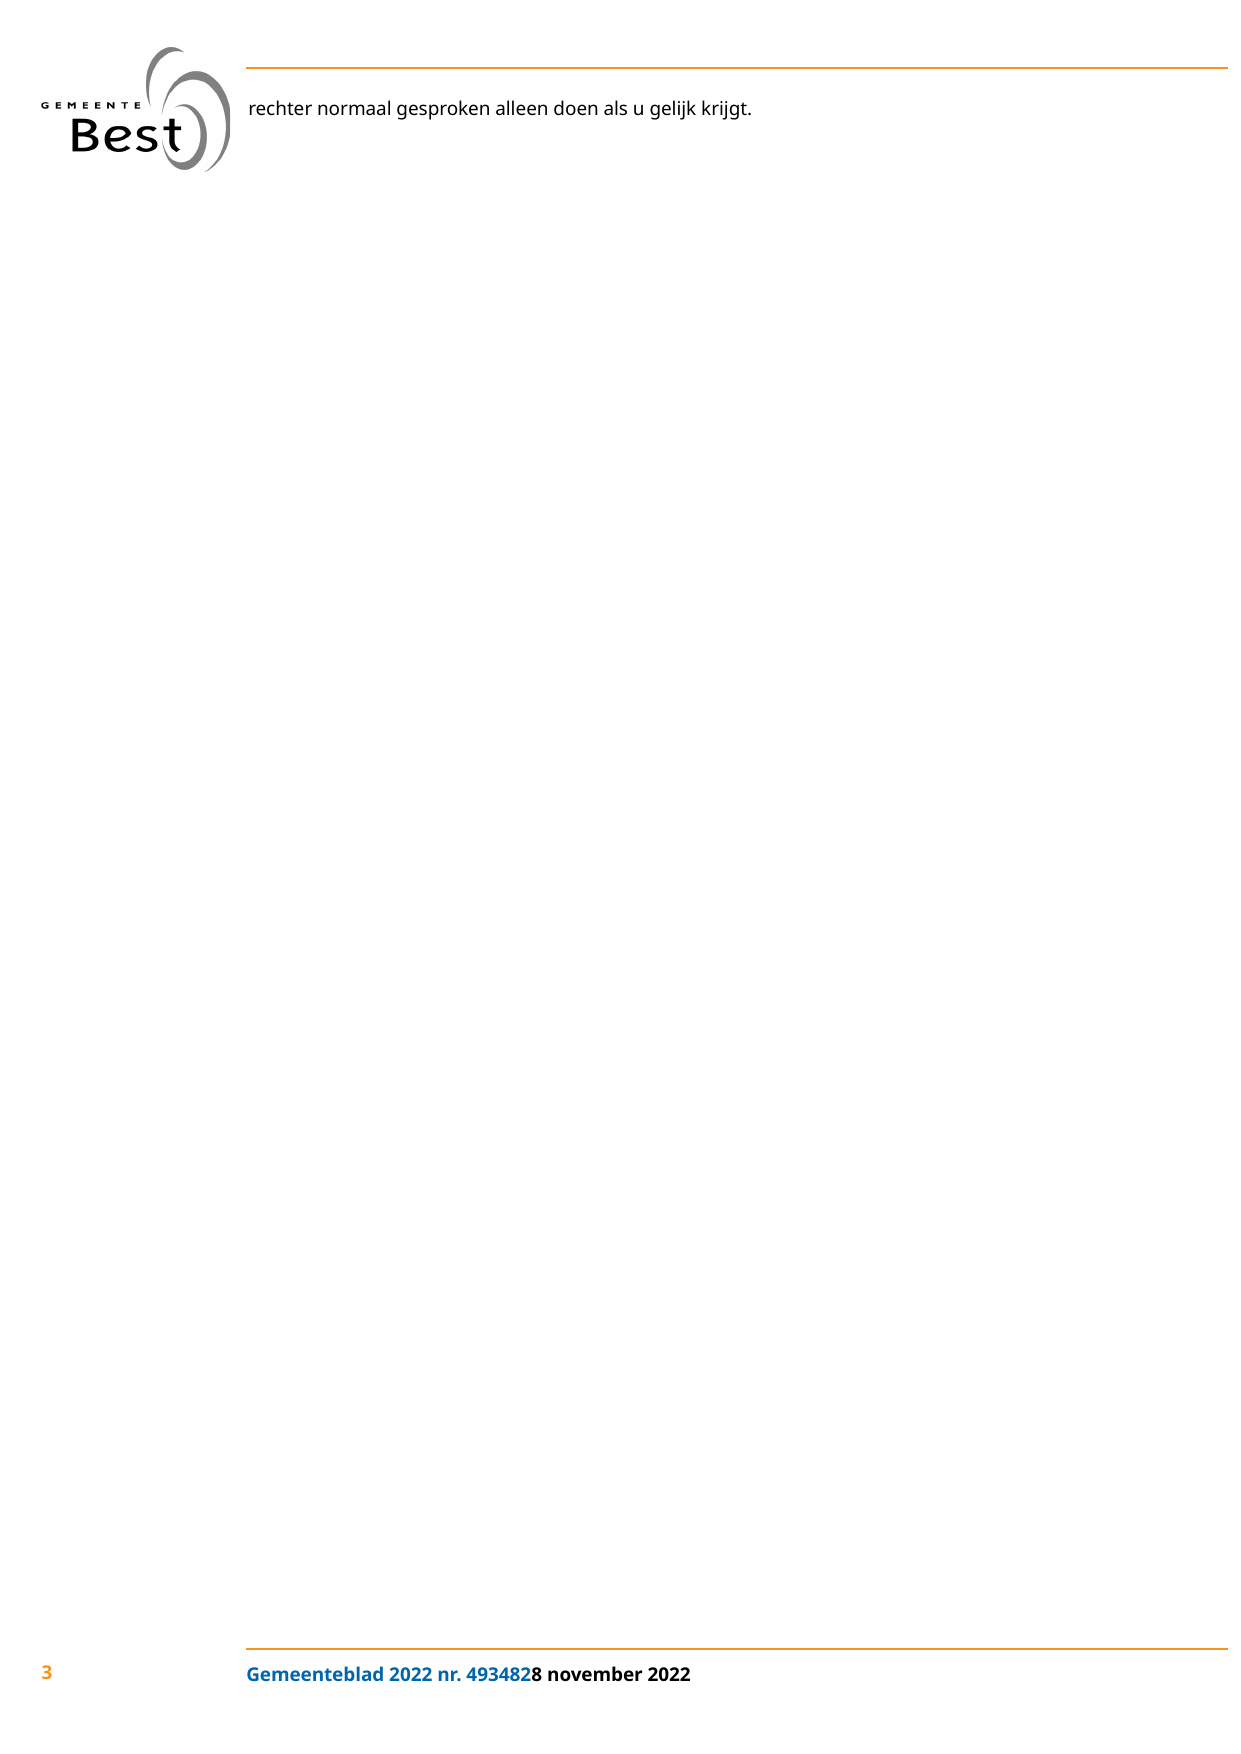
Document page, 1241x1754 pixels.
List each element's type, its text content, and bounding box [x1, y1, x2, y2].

picture [41, 47, 231, 172]
text rechter normaal gesproken alleen doen als u gelijk krijgt. [248, 95, 1152, 121]
